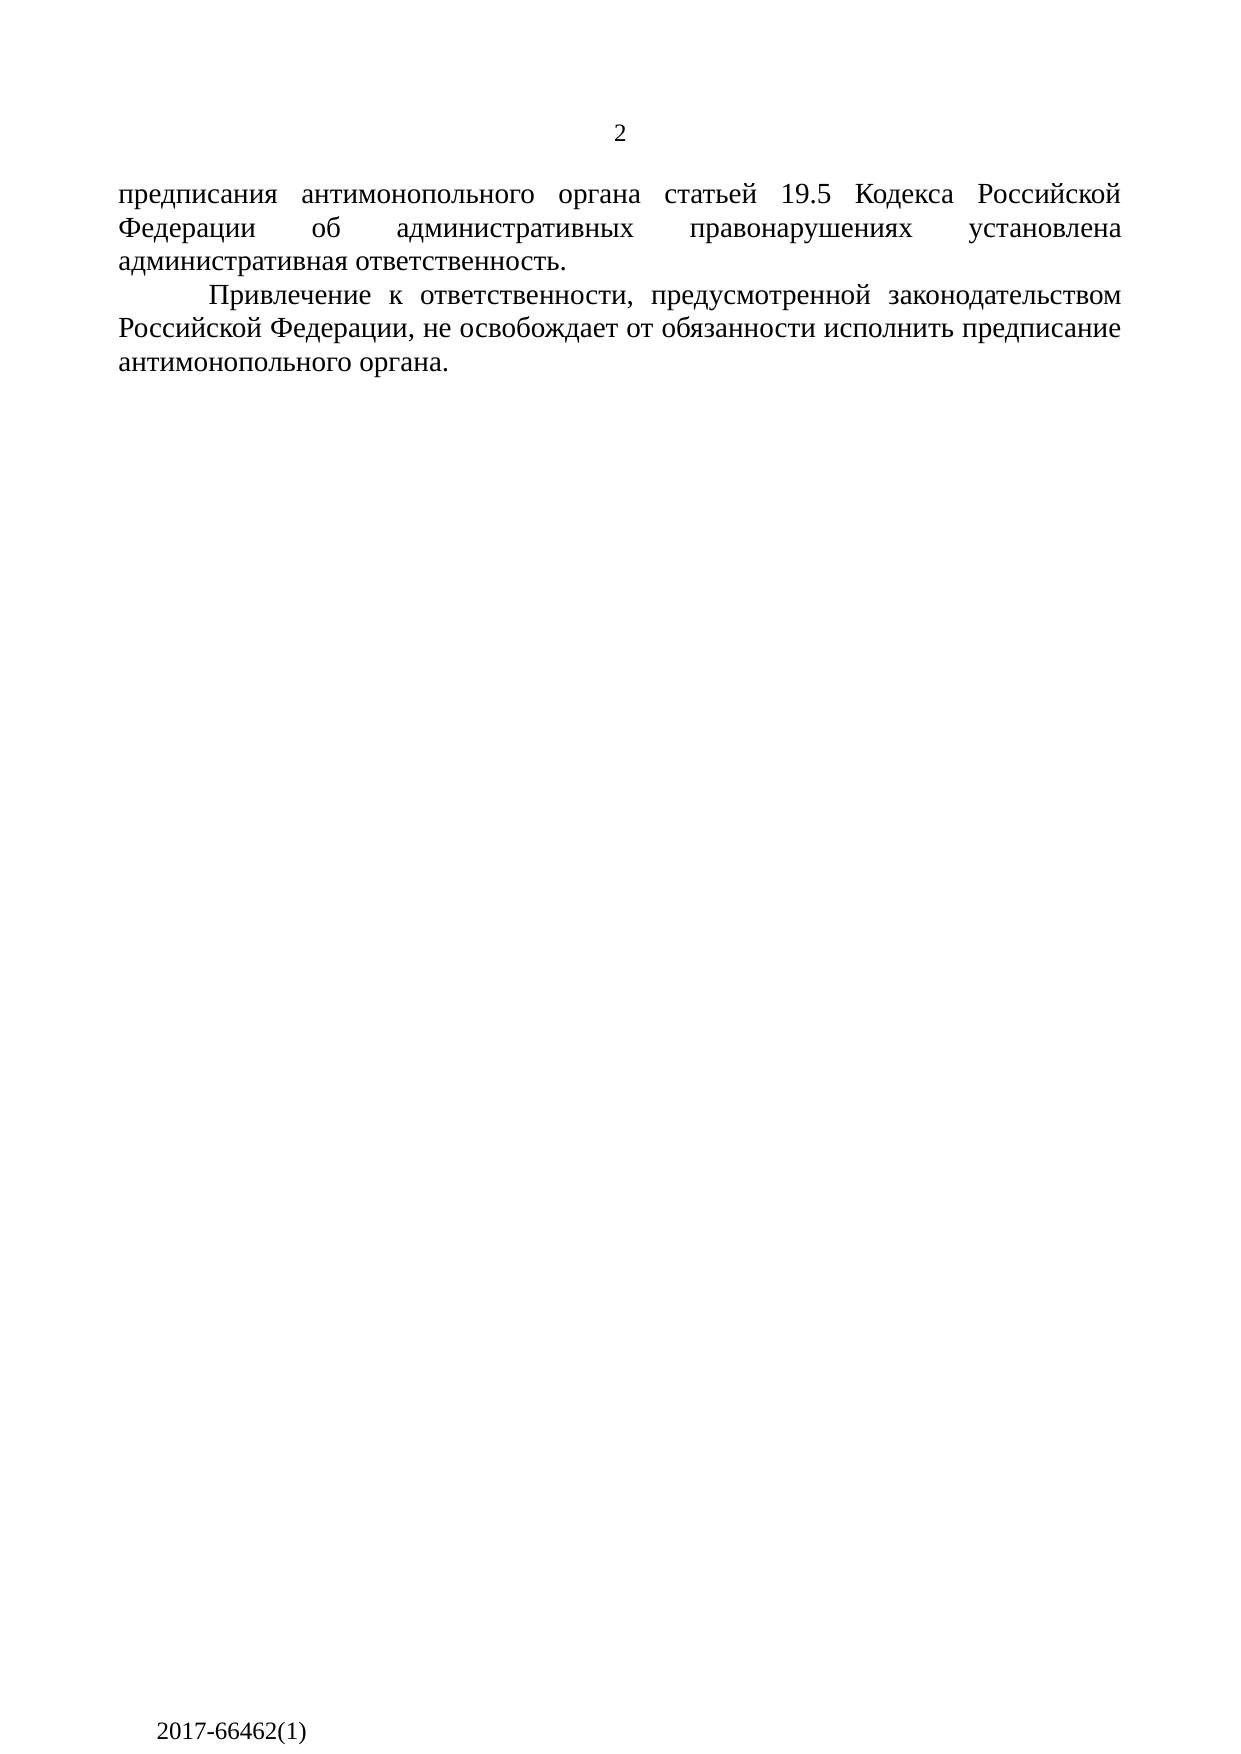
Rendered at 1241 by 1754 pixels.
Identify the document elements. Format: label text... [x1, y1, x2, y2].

text Привлечение к ответственности, предусмотренной законодательством Российской Федерации, не освобождает от обязанности исполнить предписание антимонопольного органа. [118, 277, 1122, 378]
text предписания антимонопольного органа статьей 19.5 Кодекса Российской Федерации об административных правонарушениях установлена административная ответственность. [118, 176, 1122, 277]
